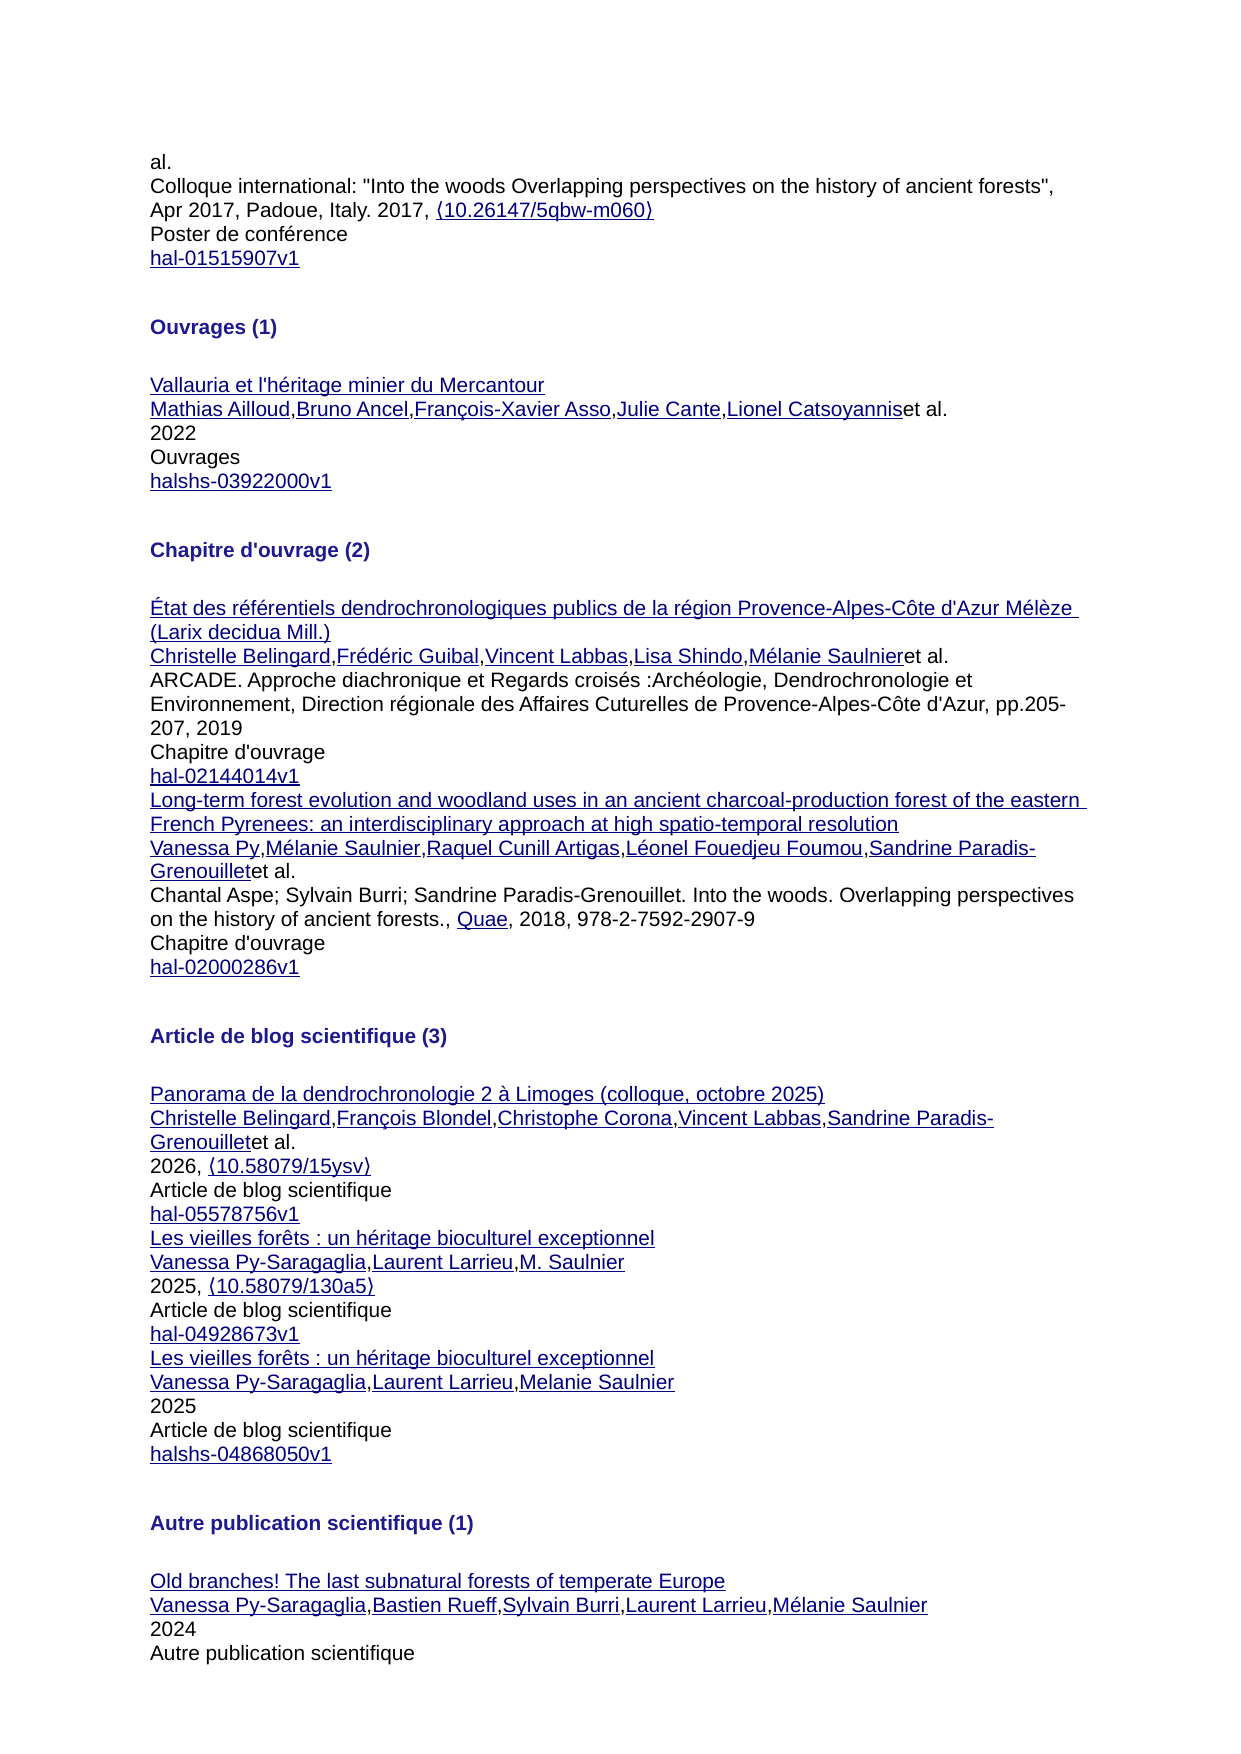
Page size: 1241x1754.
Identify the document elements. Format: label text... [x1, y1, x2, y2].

subtitle Chapitre d'ouvrage (2) [150, 537, 1090, 561]
subtitle Ouvrages (1) [150, 314, 1090, 338]
table_cell Les vieilles forêts : un héritage bioculturel exceptionnel Vanessa Py-Saragaglia,Laurent Larrieu,Melanie Saulnier 2025 Article de blog scientifique halshs-04868050v1 [150, 1346, 1090, 1466]
table_cell Les vieilles forêts : un héritage bioculturel exceptionnel Vanessa Py-Saragaglia,Laurent Larrieu,M. Saulnier 2025, ⟨10.58079/130a5⟩ Article de blog scientifique hal-04928673v1 [150, 1226, 1090, 1346]
subtitle Article de blog scientifique (3) [150, 1024, 1090, 1048]
table_header Vallauria et l'héritage minier du Mercantour Mathias Ailloud,Bruno Ancel,François-Xavier Asso,Julie Cante,Lionel Catsoyanniset al. 2022 Ouvrages halshs-03922000v1 [150, 373, 1090, 493]
table_header État des référentiels dendrochronologiques publics de la région Provence-Alpes-Côte d'Azur Mélèze (Larix decidua Mill.) Christelle Belingard,Frédéric Guibal,Vincent Labbas,Lisa Shindo,Mélanie Saulnieret al. ARCADE. Approche diachronique et Regards croisés :Archéologie, Dendrochronologie et Environnement, Direction régionale des Affaires Cuturelles de Provence-Alpes-Côte d'Azur, pp.205-207, 2019 Chapitre d'ouvrage hal-02144014v1 [150, 596, 1090, 787]
table_header Old branches! The last subnatural forests of temperate Europe Vanessa Py-Saragaglia,Bastien Rueff,Sylvain Burri,Laurent Larrieu,Mélanie Saulnier 2024 Autre publication scientifique [150, 1569, 1090, 1664]
subtitle Autre publication scientifique (1) [150, 1510, 1090, 1534]
table_cell Long-term forest evolution and woodland uses in an ancient charcoal-production forest of the eastern French Pyrenees: an interdisciplinary approach at high spatio-temporal resolution Vanessa Py,Mélanie Saulnier,Raquel Cunill Artigas,Léonel Fouedjeu Foumou,Sandrine Paradis-Grenouilletet al. Chantal Aspe; Sylvain Burri; Sandrine Paradis-Grenouillet. Into the woods. Overlapping perspectives on the history of ancient forests., Quae, 2018, 978-2-7592-2907-9 Chapitre d'ouvrage hal-02000286v1 [150, 788, 1090, 979]
table_cell al. Colloque international: "Into the woods Overlapping perspectives on the history of ancient forests", Apr 2017, Padoue, Italy. 2017, ⟨10.26147/5qbw-m060⟩ Poster de conférence hal-01515907v1 [150, 150, 1090, 270]
table_header Panorama de la dendrochronologie 2 à Limoges (colloque, octobre 2025) Christelle Belingard,François Blondel,Christophe Corona,Vincent Labbas,Sandrine Paradis-Grenouilletet al. 2026, ⟨10.58079/15ysv⟩ Article de blog scientifique hal-05578756v1 [150, 1082, 1090, 1226]
